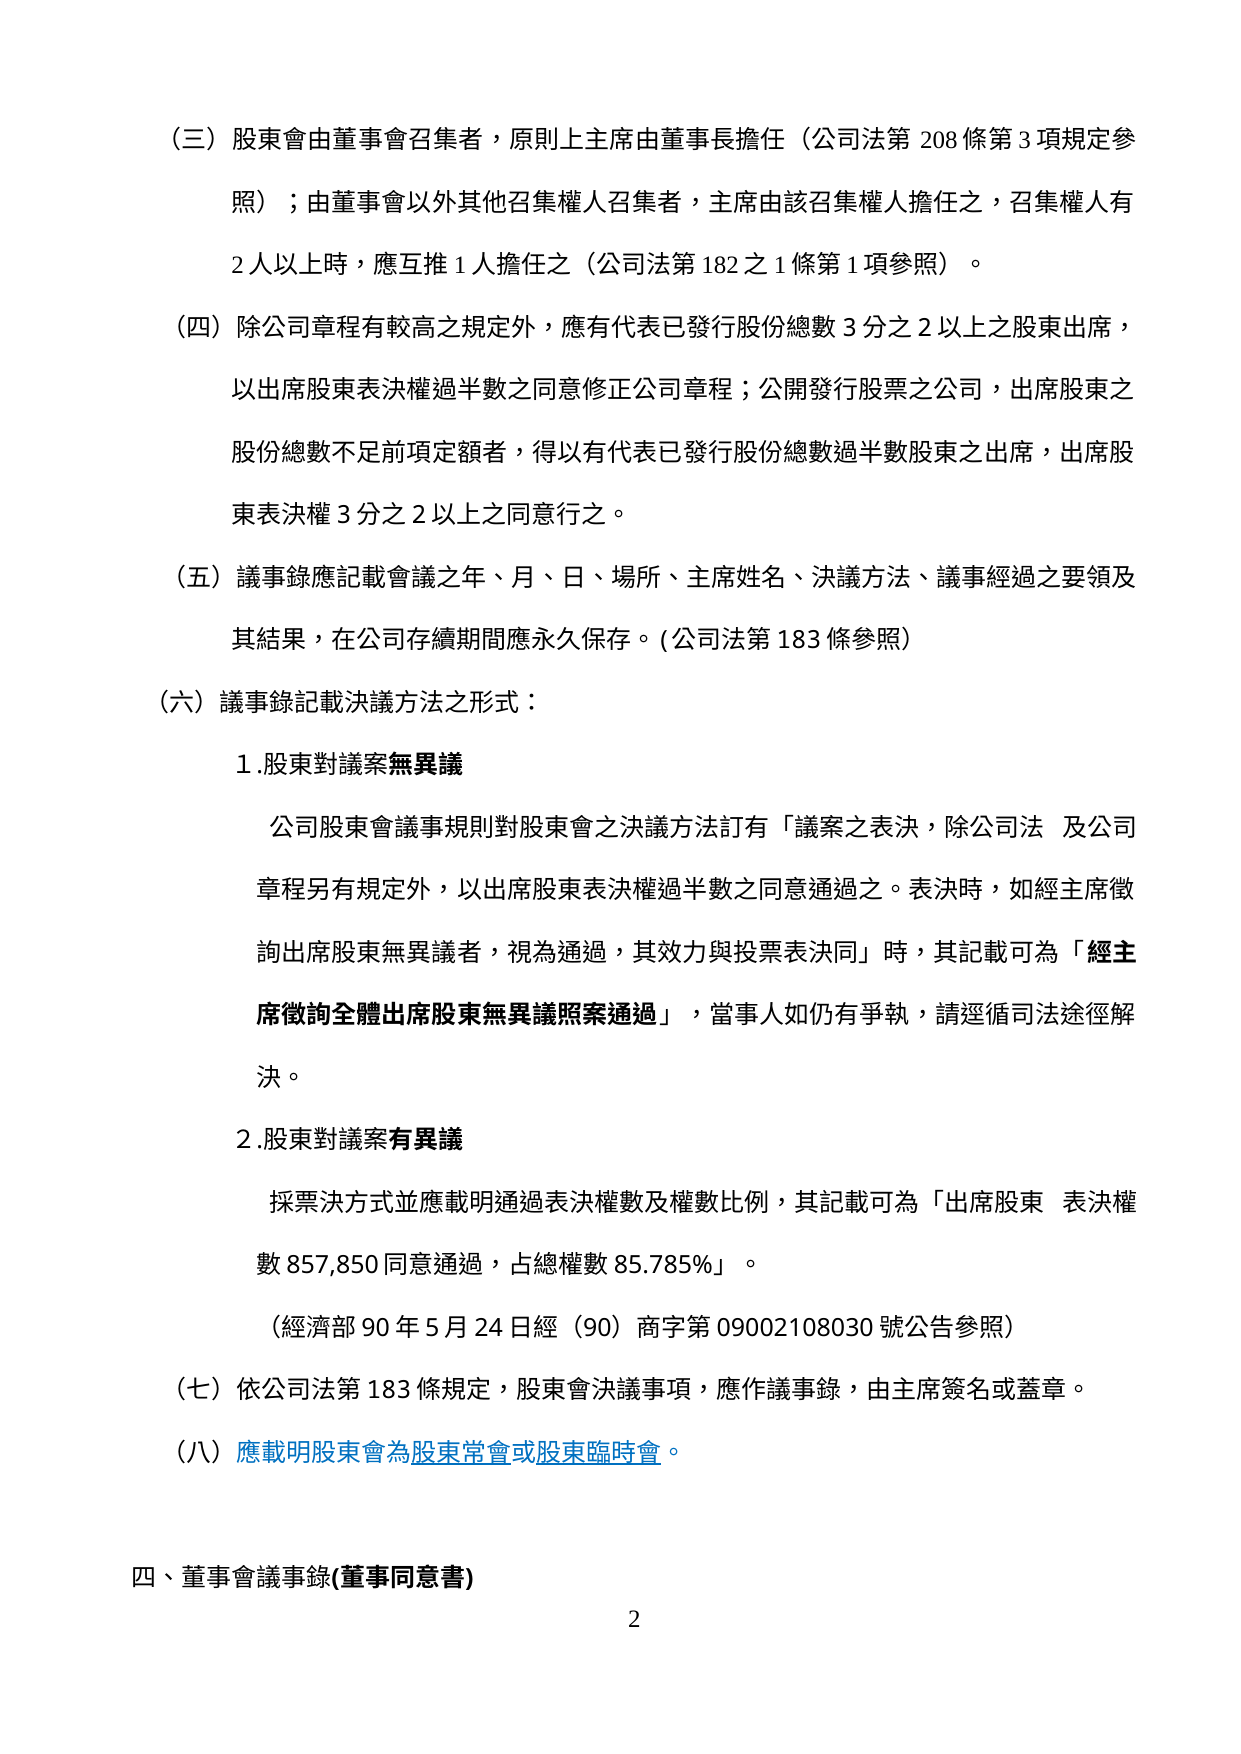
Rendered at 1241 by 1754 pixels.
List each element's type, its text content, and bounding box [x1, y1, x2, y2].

text 公司股東會議事規則對股東會之決議方法訂有「議案之表決，除公司法 及公司章程另有規定外，以出席股東表決權過半數之同意通過之。表決時，如經主席徵詢出席股東無異議者，視為通過，其效力與投票表決同」時，其記載可為「經主席徵詢全體出席股東無異議照案通過」，當事人如仍有爭執，請逕循司法途徑解決。 [256, 784, 1137, 1096]
text 採票決方式並應載明通過表決權數及權數比例，其記載可為「出席股東 表決權數857,850同意通過，占總權數85.785%」。 [256, 1159, 1137, 1284]
text （三）股東會由董事會召集者，原則上主席由董事長擔任（公司法第208條第3項規定參照）；由董事會以外其他召集權人召集者，主席由該召集權人擔任之，召集權人有2人以上時，應互推1人擔任之（公司法第182之1條第1項參照）。 [156, 96, 1137, 284]
text １.股東對議案無異議 [231, 721, 1137, 784]
text （五）議事錄應記載會議之年、月、日、場所、主席姓名、決議方法、議事經過之要領及其結果，在公司存續期間應永久保存。(公司法第183條參照） [131, 534, 1137, 659]
text （經濟部90年5月24日經（90）商字第09002108030號公告參照） [256, 1284, 1137, 1346]
text （八）應載明股東會為股東常會或股東臨時會。 [131, 1409, 1137, 1471]
text （六）議事錄記載決議方法之形式： [131, 659, 1137, 721]
text ２.股東對議案有異議 [231, 1096, 1137, 1159]
text 四、董事會議事錄(董事同意書) [131, 1534, 1137, 1596]
text （七）依公司法第183條規定，股東會決議事項，應作議事錄，由主席簽名或蓋章。 [131, 1346, 1137, 1409]
text （四）除公司章程有較高之規定外，應有代表已發行股份總數3分之2以上之股東出席，以出席股東表決權過半數之同意修正公司章程；公開發行股票之公司，出席股東之股份總數不足前項定額者，得以有代表已發行股份總數過半數股東之出席，出席股東表決權3分之2以上之同意行之。 [131, 284, 1137, 534]
